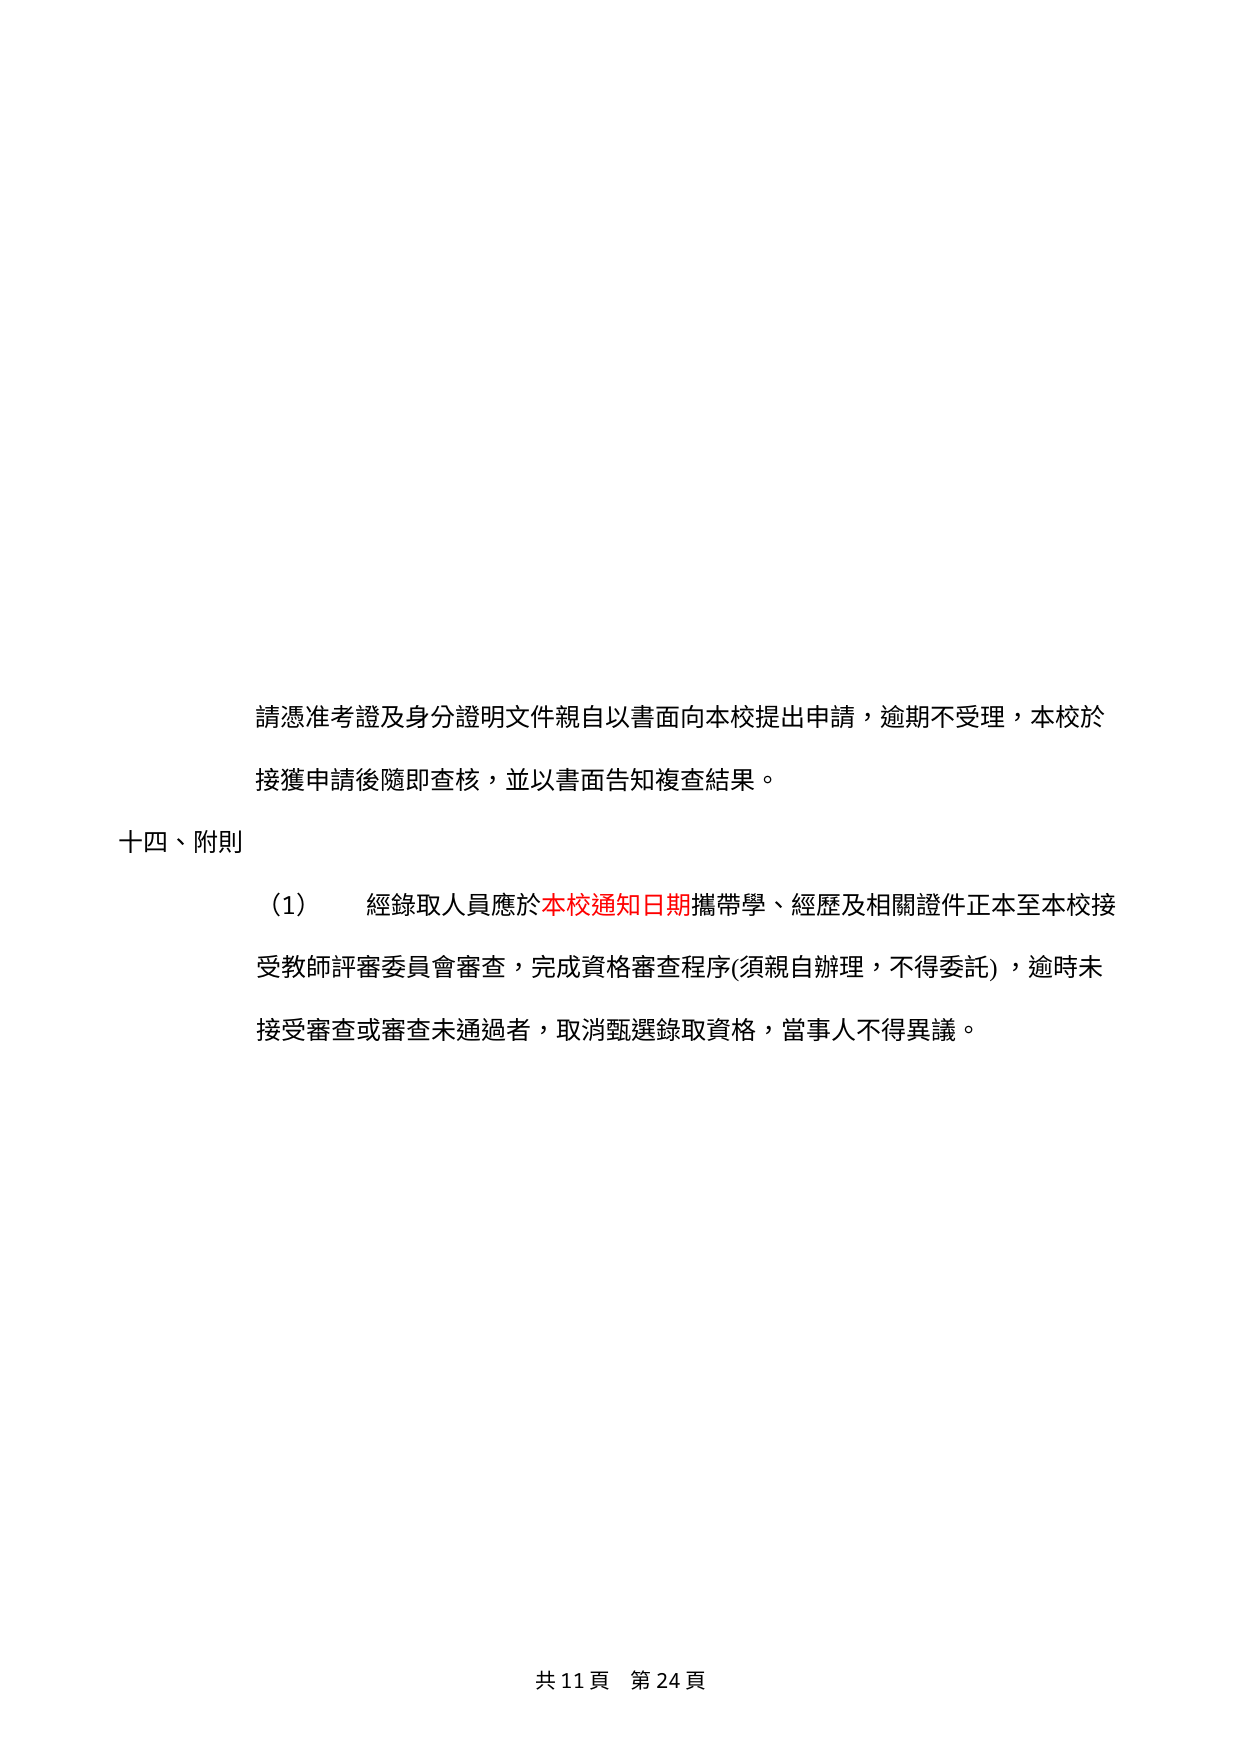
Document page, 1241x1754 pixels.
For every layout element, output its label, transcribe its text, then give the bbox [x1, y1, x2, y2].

text 請憑准考證及身分證明文件親自以書面向本校提出申請，逾期不受理，本校於接獲申請後隨即查核，並以書面告知複查結果。 [256, 674, 1122, 799]
text 十四、附則 [118, 799, 1122, 862]
list 經錄取人員應於本校通知日期攜帶學、經歷及相關證件正本至本校接受教師評審委員會審查，完成資格審查程序(須親自辦理，不得委託) ，逾時未接受審查或審查未通過者，取消甄選錄取資格，當事人不得異議。 [256, 862, 1122, 1049]
